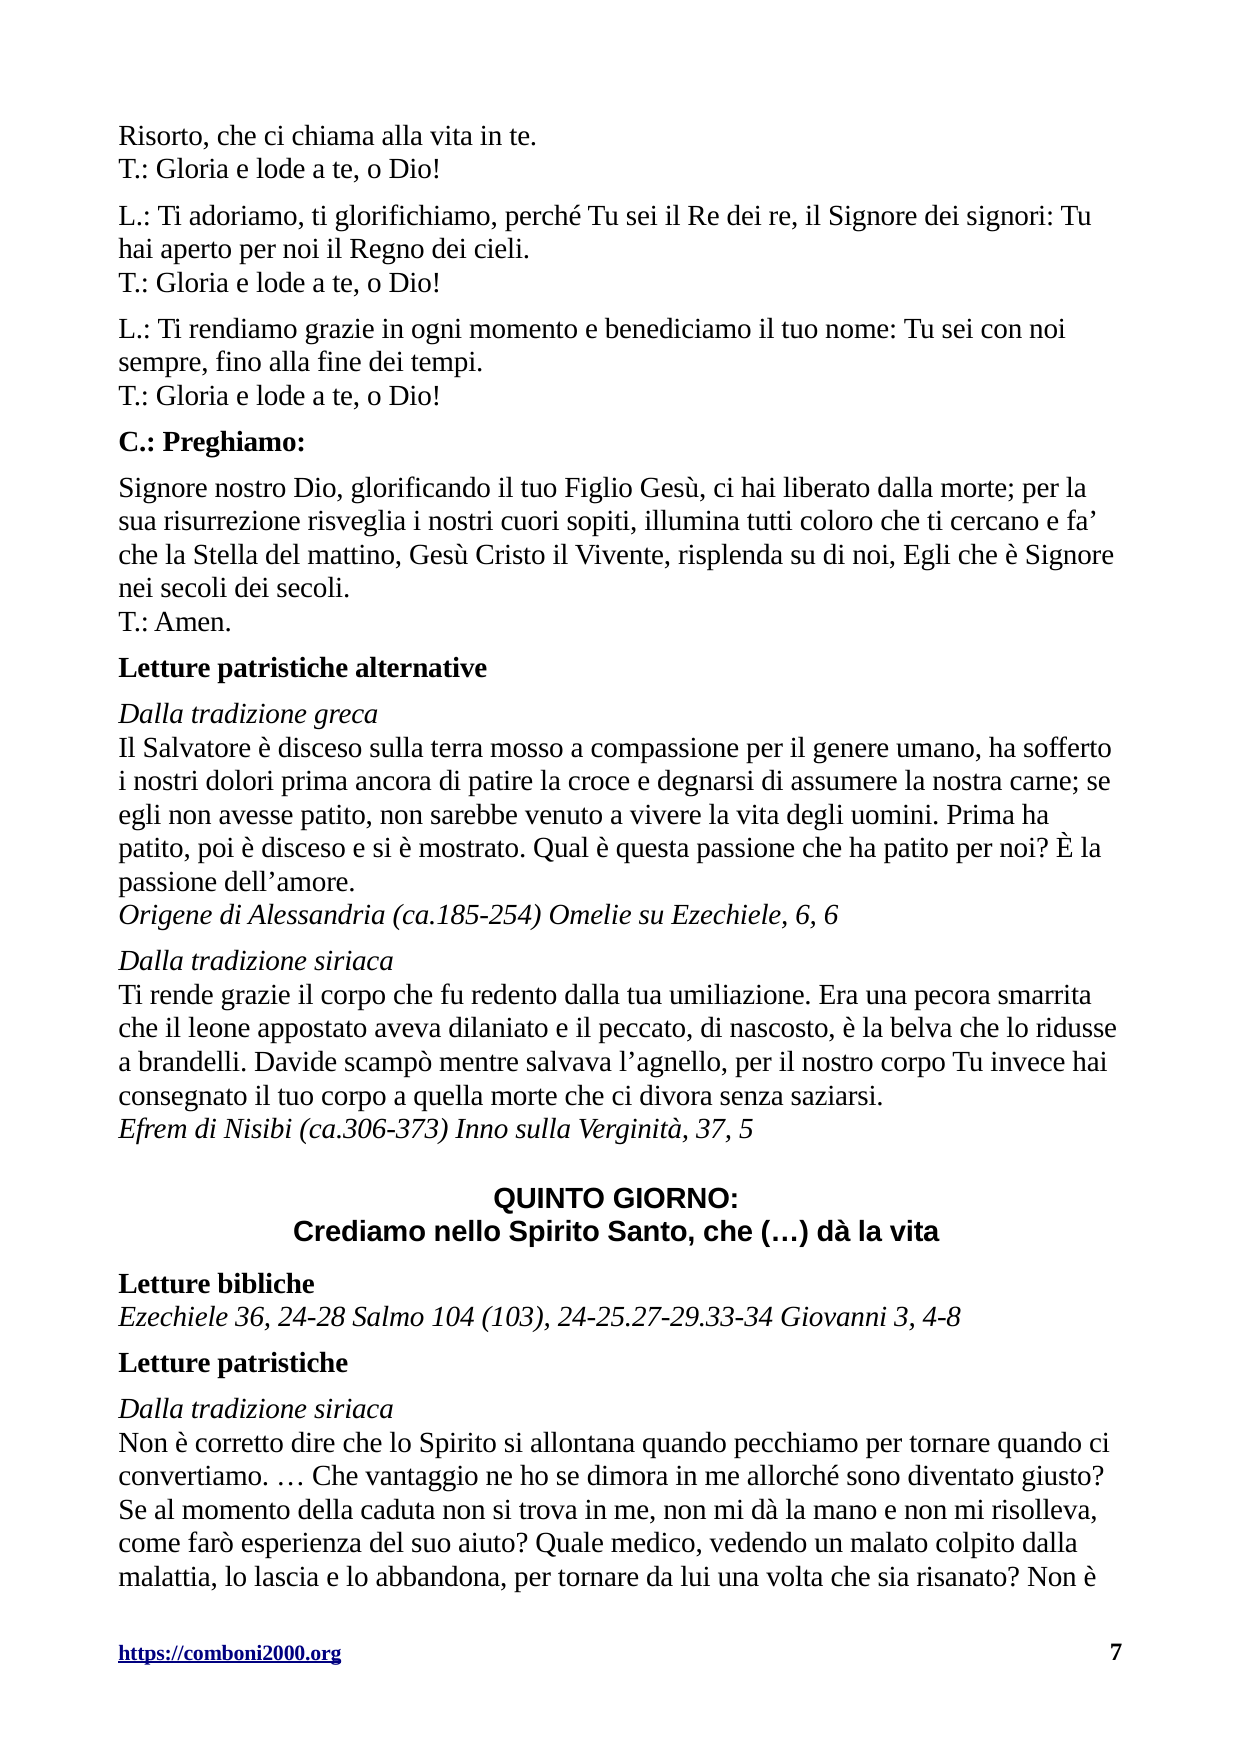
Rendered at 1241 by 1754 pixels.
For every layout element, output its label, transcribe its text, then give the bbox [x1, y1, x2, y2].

text Dalla tradizione siriaca Non è corretto dire che lo Spirito si allontana quando pecchiamo per tornare quando ci convertiamo. … Che vantaggio ne ho se dimora in me allorché sono diventato giusto? Se al momento della caduta non si trova in me, non mi dà la mano e non mi risolleva, come farò esperienza del suo aiuto? Quale medico, vedendo un malato colpito dalla malattia, lo lascia e lo abbandona, per tornare da lui una volta che sia risanato? Non è [118, 1391, 1122, 1593]
text C.: Preghiamo: [118, 424, 1122, 457]
text Risorto, che ci chiama alla vita in te. T.: Gloria e lode a te, o Dio! [118, 118, 1122, 185]
text L.: Ti rendiamo grazie in ogni momento e benediciamo il tuo nome: Tu sei con noi sempre, fino alla fine dei tempi. T.: Gloria e lode a te, o Dio! [118, 311, 1122, 411]
text Signore nostro Dio, glorificando il tuo Figlio Gesù, ci hai liberato dalla morte; per la sua risurrezione risveglia i nostri cuori sopiti, illumina tutti coloro che ti cercano e fa’ che la Stella del mattino, Gesù Cristo il Vivente, risplenda su di noi, Egli che è Signore nei secoli dei secoli. T.: Amen. [118, 470, 1122, 638]
text Dalla tradizione greca Il Salvatore è disceso sulla terra mosso a compassione per il genere umano, ha sofferto i nostri dolori prima ancora di patire la croce e degnarsi di assumere la nostra carne; se egli non avesse patito, non sarebbe venuto a vivere la vita degli uomini. Prima ha patito, poi è disceso e si è mostrato. Qual è questa passione che ha patito per noi? È la passione dell’amore. Origene di Alessandria (ca.185-254) Omelie su Ezechiele, 6, 6 [118, 696, 1122, 931]
text Dalla tradizione siriaca Ti rende grazie il corpo che fu redento dalla tua umiliazione. Era una pecora smarrita che il leone appostato aveva dilaniato e il peccato, di nascosto, è la belva che lo ridusse a brandelli. Davide scampò mentre salvava l’agnello, per il nostro corpo Tu invece hai consegnato il tuo corpo a quella morte che ci divora senza saziarsi. Efrem di Nisibi (ca.306-373) Inno sulla Verginità, 37, 5 [118, 943, 1122, 1145]
text Letture bibliche Ezechiele 36, 24-28 Salmo 104 (103), 24-25.27-29.33-34 Giovanni 3, 4-8 [118, 1266, 1122, 1333]
subtitle QUINTO GIORNO: Crediamo nello Spirito Santo, che (…) dà la vita [118, 1181, 1122, 1248]
text L.: Ti adoriamo, ti glorifichiamo, perché Tu sei il Re dei re, il Signore dei signori: Tu hai aperto per noi il Regno dei cieli. T.: Gloria e lode a te, o Dio! [118, 198, 1122, 298]
text Letture patristiche [118, 1345, 1122, 1379]
text Letture patristiche alternative [118, 650, 1122, 684]
